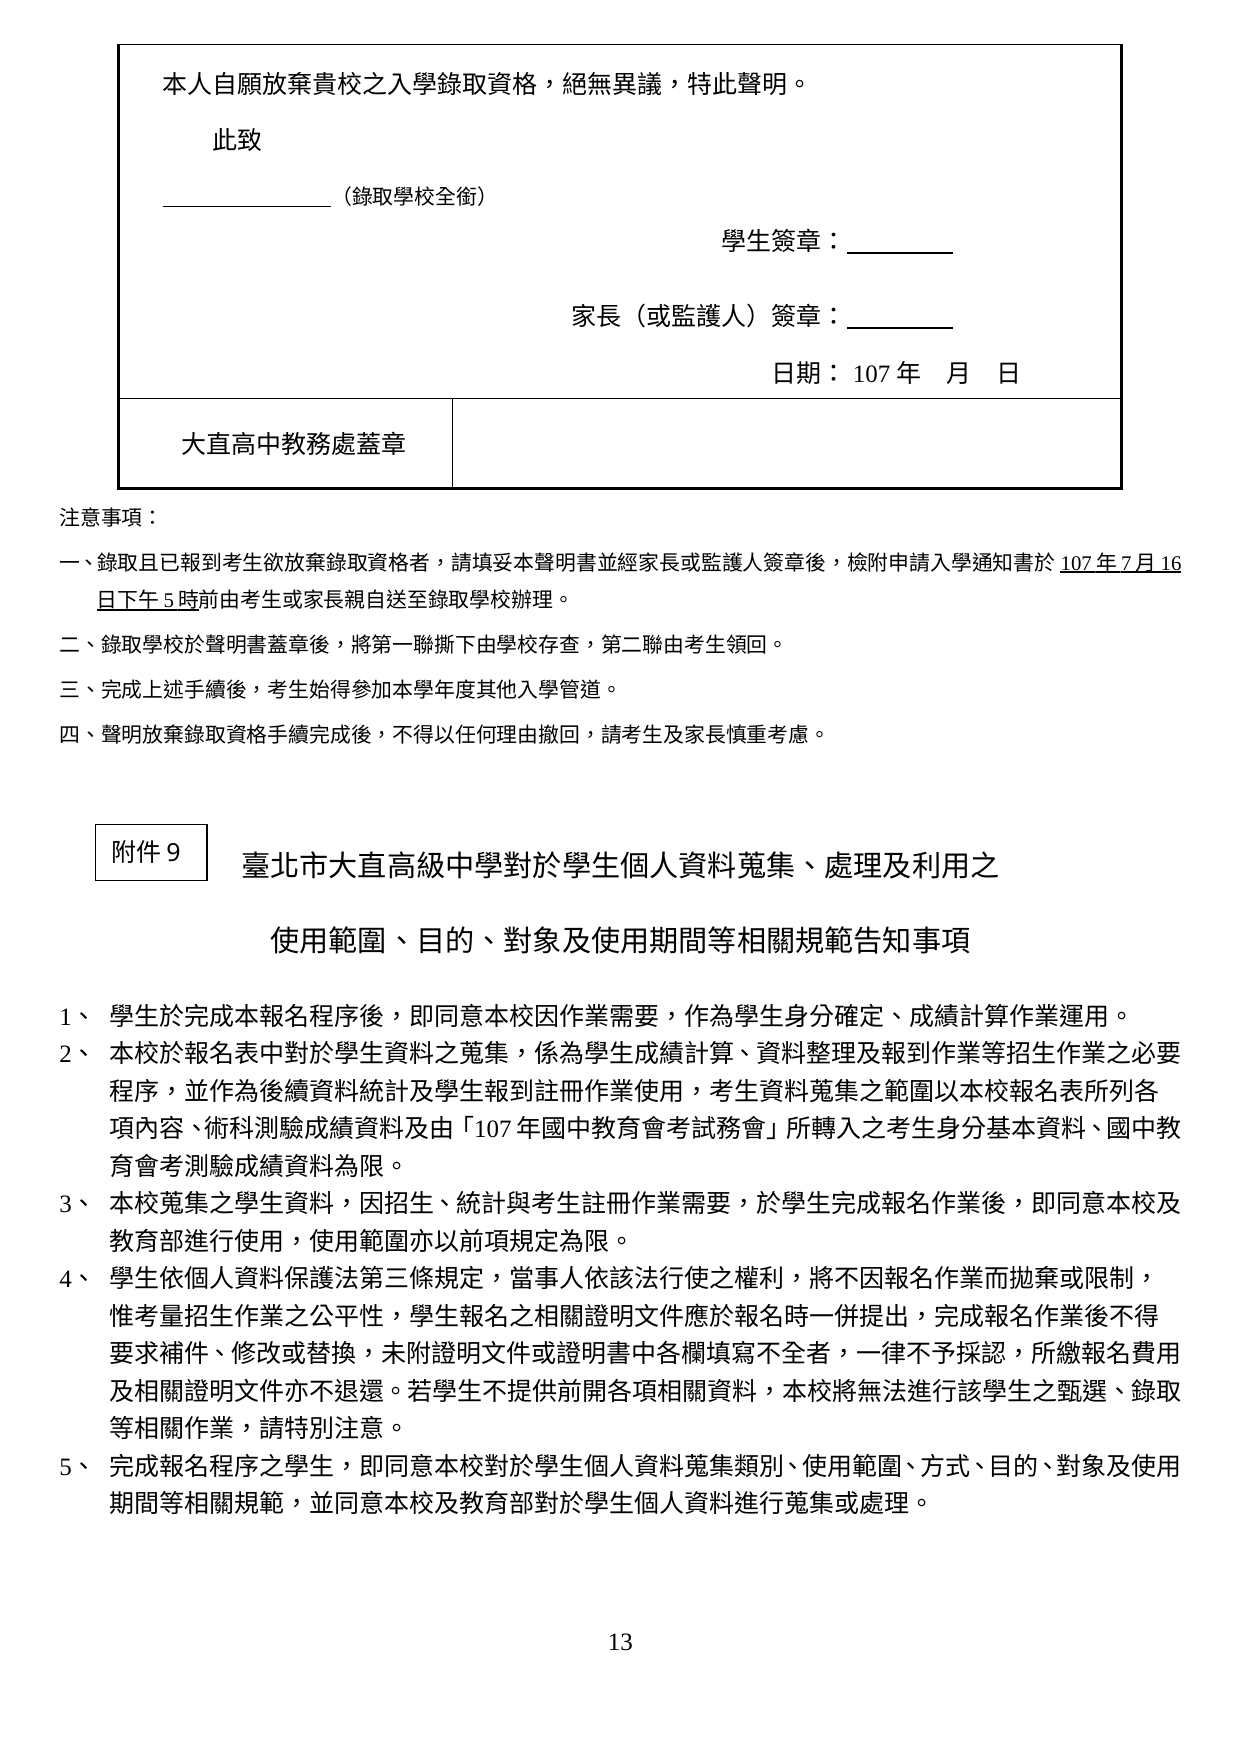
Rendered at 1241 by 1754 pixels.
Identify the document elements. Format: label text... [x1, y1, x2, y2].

text 注意事項： [59, 497, 1181, 535]
table_cell [453, 399, 1120, 487]
list 本校蒐集之學生資料，因招生、統計與考生註冊作業需要，於學生完成報名作業後，即同意本校及教育部進行使用，使用範圍亦以前項規定為限。 [59, 1183, 1181, 1258]
list 學生於完成本報名程序後，即同意本校因作業需要，作為學生身分確定、成績計算作業運用。 [59, 995, 1181, 1033]
text 一、錄取且已報到考生欲放棄錄取資格者，請填妥本聲明書並經家長或監護人簽章後，檢附申請入學通知書於 107年7月16日下午5時前由考生或家長親自送至錄取學校辦理。 [59, 542, 1181, 617]
table_cell 大直高中教務處蓋章 [120, 399, 452, 487]
list 完成報名程序之學生，即同意本校對於學生個人資料蒐集類別、使用範圍、方式、目的、對象及使用期間等相關規範，並同意本校及教育部對於學生個人資料進行蒐集或處理。 [59, 1445, 1181, 1520]
text 三、完成上述手續後，考生始得參加本學年度其他入學管道。 [59, 670, 1181, 707]
table_cell 本人自願放棄貴校之入學錄取資格，絕無異議，特此聲明。 此致 （錄取學校全銜） 學生簽章： 家長（或監護人）簽章： 日期： 107 年 月 日 [120, 45, 1120, 397]
text 使用範圍、目的、對象及使用期間等相關規範告知事項 [59, 902, 1181, 977]
text 四、聲明放棄錄取資格手續完成後，不得以任何理由撤回，請考生及家長慎重考慮。 [59, 715, 1181, 752]
list 本校於報名表中對於學生資料之蒐集，係為學生成績計算、資料整理及報到作業等招生作業之必要程序，並作為後續資料統計及學生報到註冊作業使用，考生資料蒐集之範圍以本校報名表所列各項內容、術科測驗成績資料及由「107年國中教育會考試務會」所轉入之考生身分基本資料、國中教育會考測驗成績資料為限。 [59, 1033, 1181, 1183]
text 二、錄取學校於聲明書蓋章後，將第一聯撕下由學校存查，第二聯由考生領回。 [59, 625, 1181, 662]
list 學生依個人資料保護法第三條規定，當事人依該法行使之權利，將不因報名作業而拋棄或限制，惟考量招生作業之公平性，學生報名之相關證明文件應於報名時一併提出，完成報名作業後不得要求補件、修改或替換，未附證明文件或證明書中各欄填寫不全者，一律不予採認，所繳報名費用及相關證明文件亦不退還。若學生不提供前開各項相關資料，本校將無法進行該學生之甄選、錄取等相關作業，請特別注意。 [59, 1258, 1181, 1445]
text 臺北市大直高級中學對於學生個人資料蒐集、處理及利用之 [59, 827, 1181, 902]
text 附件9 [111, 833, 191, 869]
